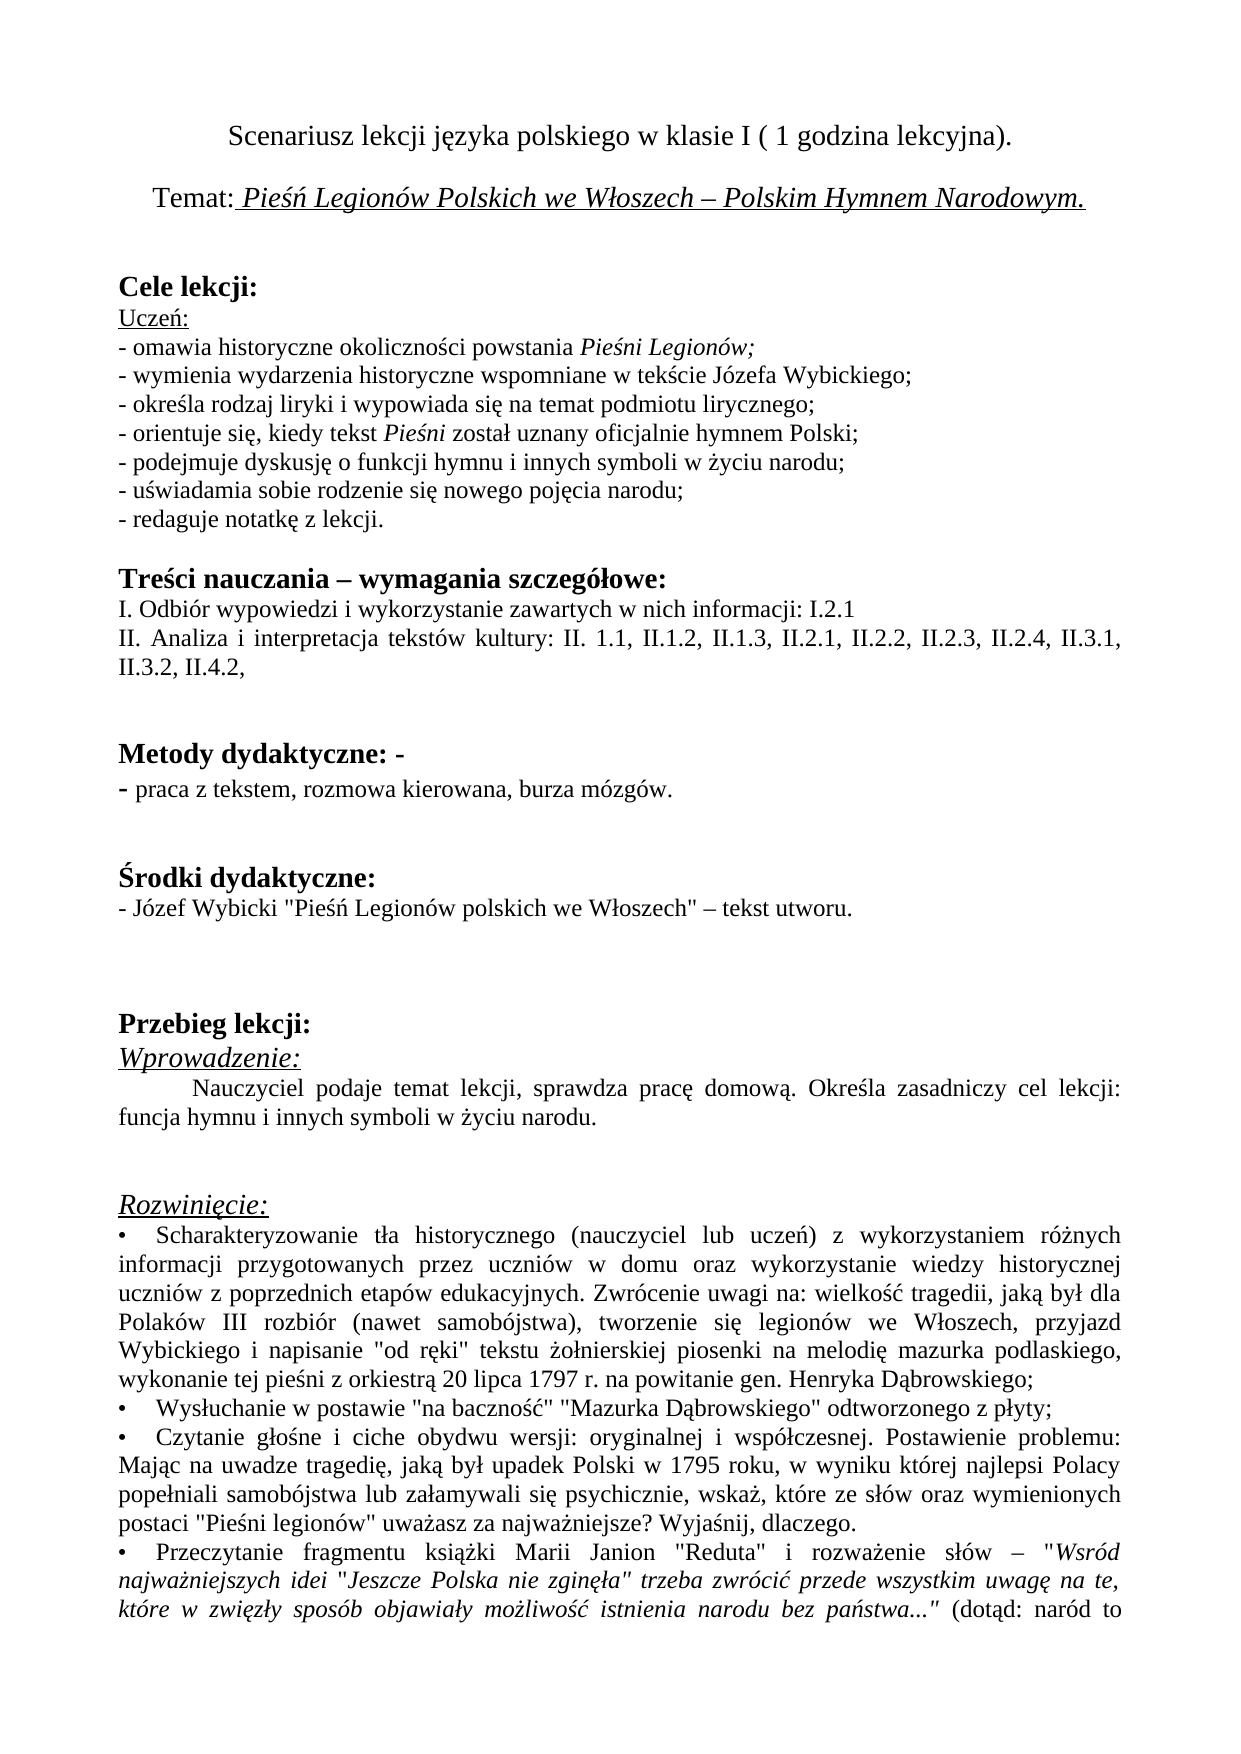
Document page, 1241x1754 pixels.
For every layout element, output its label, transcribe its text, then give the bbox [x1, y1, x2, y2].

text Środki dydaktyczne: [118, 860, 1122, 893]
text - Józef Wybicki "Pieśń Legionów polskich we Włoszech" – tekst utworu. [118, 893, 1122, 922]
list Przeczytanie fragmentu książki Marii Janion "Reduta" i rozważenie słów – "Wsród najważniejszych idei "Jeszcze Polska nie zginęła" trzeba zwrócić przede wszystkim uwagę na te, które w zwięzły sposób objawiały możliwość istnienia narodu bez państwa..." (dotąd: naród to [81, 1537, 1122, 1623]
list Scharakteryzowanie tła historycznego (nauczyciel lub uczeń) z wykorzystaniem różnych informacji przygotowanych przez uczniów w domu oraz wykorzystanie wiedzy historycznej uczniów z poprzednich etapów edukacyjnych. Zwrócenie uwagi na: wielkość tragedii, jaką był dla Polaków III rozbiór (nawet samobójstwa), tworzenie się legionów we Włoszech, przyjazd Wybickiego i napisanie "od ręki" tekstu żołnierskiej piosenki na melodię mazurka podlaskiego, wykonanie tej pieśni z orkiestrą 20 lipca 1797 r. na powitanie gen. Henryka Dąbrowskiego; [81, 1220, 1122, 1393]
text - omawia historyczne okoliczności powstania Pieśni Legionów; [118, 332, 1122, 360]
list Wysłuchanie w postawie "na baczność" "Mazurka Dąbrowskiego" odtworzonego z płyty; [81, 1393, 1122, 1422]
text Uczeń: [118, 303, 1122, 332]
text I. Odbiór wypowiedzi i wykorzystanie zawartych w nich informacji: I.2.1 [118, 594, 1122, 623]
text II. Analiza i interpretacja tekstów kultury: II. 1.1, II.1.2, II.1.3, II.2.1, II.2.2, II.2.3, II.2.4, II.3.1, II.3.2, II.4.2, [118, 623, 1122, 681]
text - wymienia wydarzenia historyczne wspomniane w tekście Józefa Wybickiego; [118, 360, 1122, 389]
text Treści nauczania – wymagania szczegółowe: [118, 561, 1122, 594]
text - uświadamia sobie rodzenie się nowego pojęcia narodu; [118, 475, 1122, 504]
text Scenariusz lekcji języka polskiego w klasie I ( 1 godzina lekcyjna). [118, 118, 1122, 152]
text - określa rodzaj liryki i wypowiada się na temat podmiotu lirycznego; [118, 389, 1122, 418]
text Nauczyciel podaje temat lekcji, sprawdza pracę domową. Określa zasadniczy cel lekcji: funcja hymnu i innych symboli w życiu narodu. [118, 1073, 1122, 1131]
text Cele lekcji: [118, 269, 1122, 303]
text - podejmuje dyskusję o funkcji hymnu i innych symboli w życiu narodu; [118, 447, 1122, 475]
text Rozwinięcie: [118, 1187, 1122, 1220]
text Temat: Pieśń Legionów Polskich we Włoszech – Polskim Hymnem Narodowym. [118, 180, 1122, 213]
text - redaguje notatkę z lekcji. [118, 504, 1122, 533]
text Przebieg lekcji: [118, 1006, 1122, 1040]
text - praca z tekstem, rozmowa kierowana, burza mózgów. [118, 770, 1122, 804]
text Wprowadzenie: [118, 1040, 1122, 1073]
list Czytanie głośne i ciche obydwu wersji: oryginalnej i współczesnej. Postawienie problemu: Mając na uwadze tragedię, jaką był upadek Polski w 1795 roku, w wyniku której najlepsi Polacy popełniali samobójstwa lub załamywali się psychicznie, wskaż, które ze słów oraz wymienionych postaci "Pieśni legionów" uważasz za najważniejsze? Wyjaśnij, dlaczego. [81, 1422, 1122, 1537]
text - orientuje się, kiedy tekst Pieśni został uznany oficjalnie hymnem Polski; [118, 418, 1122, 447]
text Metody dydaktyczne: - [118, 737, 1122, 770]
